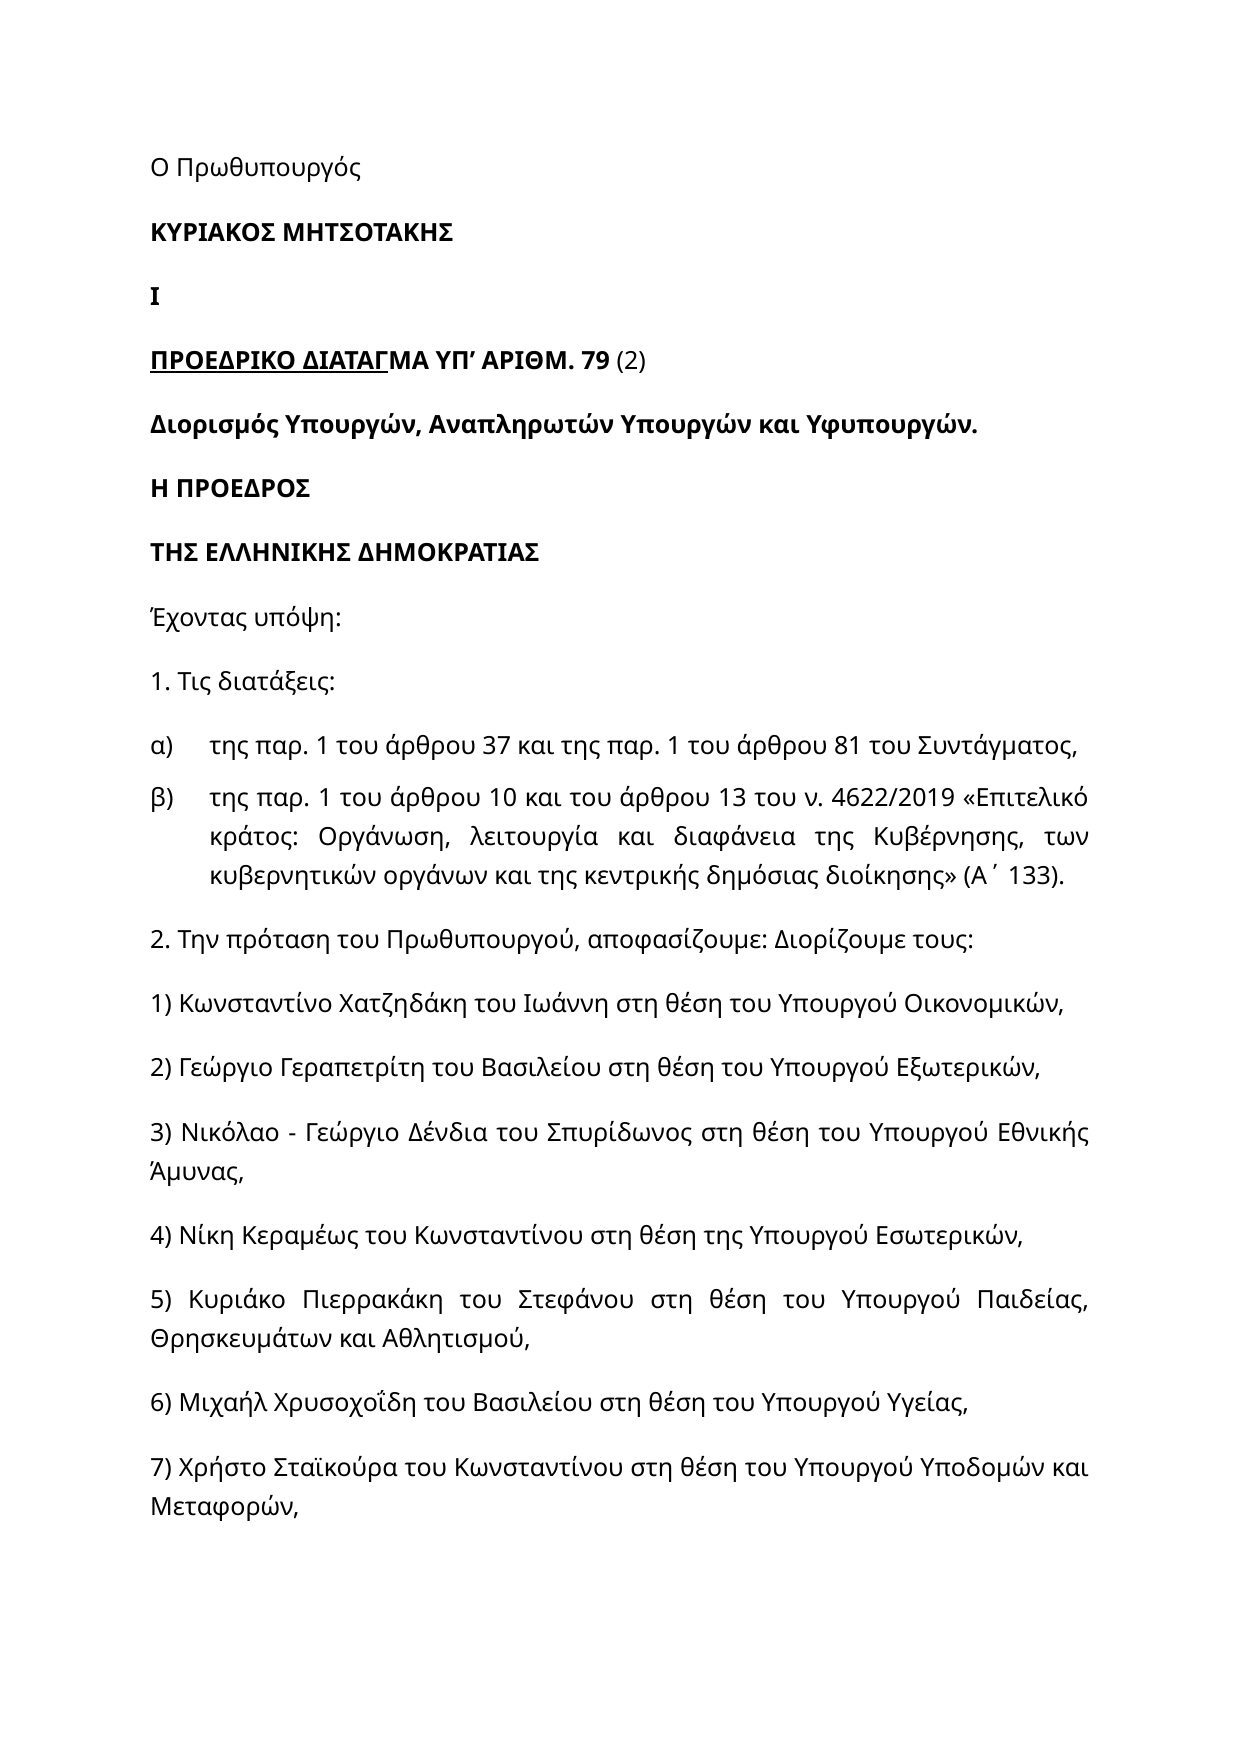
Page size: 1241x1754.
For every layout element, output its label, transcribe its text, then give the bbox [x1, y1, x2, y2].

list α) της παρ. 1 του άρθρου 37 και της παρ. 1 του άρθρου 81 του Συντάγματος, [150, 727, 1090, 762]
text Η ΠΡΟΕΔΡΟΣ [150, 471, 1090, 505]
text 5) Κυριάκο Πιερρακάκη του Στεφάνου στη θέση του Υπουργού Παιδείας, Θρησκευμάτων και Αθλητισμού, [150, 1282, 1090, 1355]
text 1) Κωνσταντίνο Χατζηδάκη του Ιωάννη στη θέση του Υπουργού Οικονομικών, [150, 986, 1090, 1020]
text Έχοντας υπόψη: [150, 599, 1090, 633]
text ΤΗΣ ΕΛΛΗΝΙΚΗΣ ΔΗΜΟΚΡΑΤΙΑΣ [150, 535, 1090, 569]
text 7) Χρήστο Σταϊκούρα του Κωνσταντίνου στη θέση του Υπουργού Υποδομών και Μεταφορών, [150, 1449, 1090, 1522]
text 1. Τις διατάξεις: [150, 663, 1090, 697]
text 2. Την πρόταση του Πρωθυπουργού, αποφασίζουμε: Διορίζουμε τους: [150, 922, 1090, 956]
text 2) Γεώργιο Γεραπετρίτη του Βασιλείου στη θέση του Υπουργού Εξωτερικών, [150, 1050, 1090, 1084]
text 6) Μιχαήλ Χρυσοχοΐδη του Βασιλείου στη θέση του Υπουργού Υγείας, [150, 1385, 1090, 1419]
text 4) Νίκη Κεραμέως του Κωνσταντίνου στη θέση της Υπουργού Εσωτερικών, [150, 1217, 1090, 1252]
list β) της παρ. 1 του άρθρου 10 και του άρθρου 13 του ν. 4622/2019 «Επιτελικό κράτος: Οργάνωση, λειτουργία και διαφάνεια της Κυβέρνησης, των κυβερνητικών οργάνων και της κεντρικής δημόσιας διοίκησης» (Α΄ 133). [150, 779, 1090, 892]
text I [150, 278, 1090, 312]
text ΚΥΡΙΑΚΟΣ ΜΗΤΣΟΤΑΚΗΣ [150, 214, 1090, 248]
text 3) Νικόλαο - Γεώργιο Δένδια του Σπυρίδωνος στη θέση του Υπουργού Εθνικής Άμυνας, [150, 1114, 1090, 1187]
text ΠΡΟΕΔΡΙΚΟ ΔΙΑΤΑΓΜΑ ΥΠ’ ΑΡΙΘΜ. 79 (2) [150, 342, 1090, 377]
text Ο Πρωθυπουργός [150, 150, 1090, 184]
text Διορισμός Υπουργών, Αναπληρωτών Υπουργών και Υφυπουργών. [150, 407, 1090, 441]
